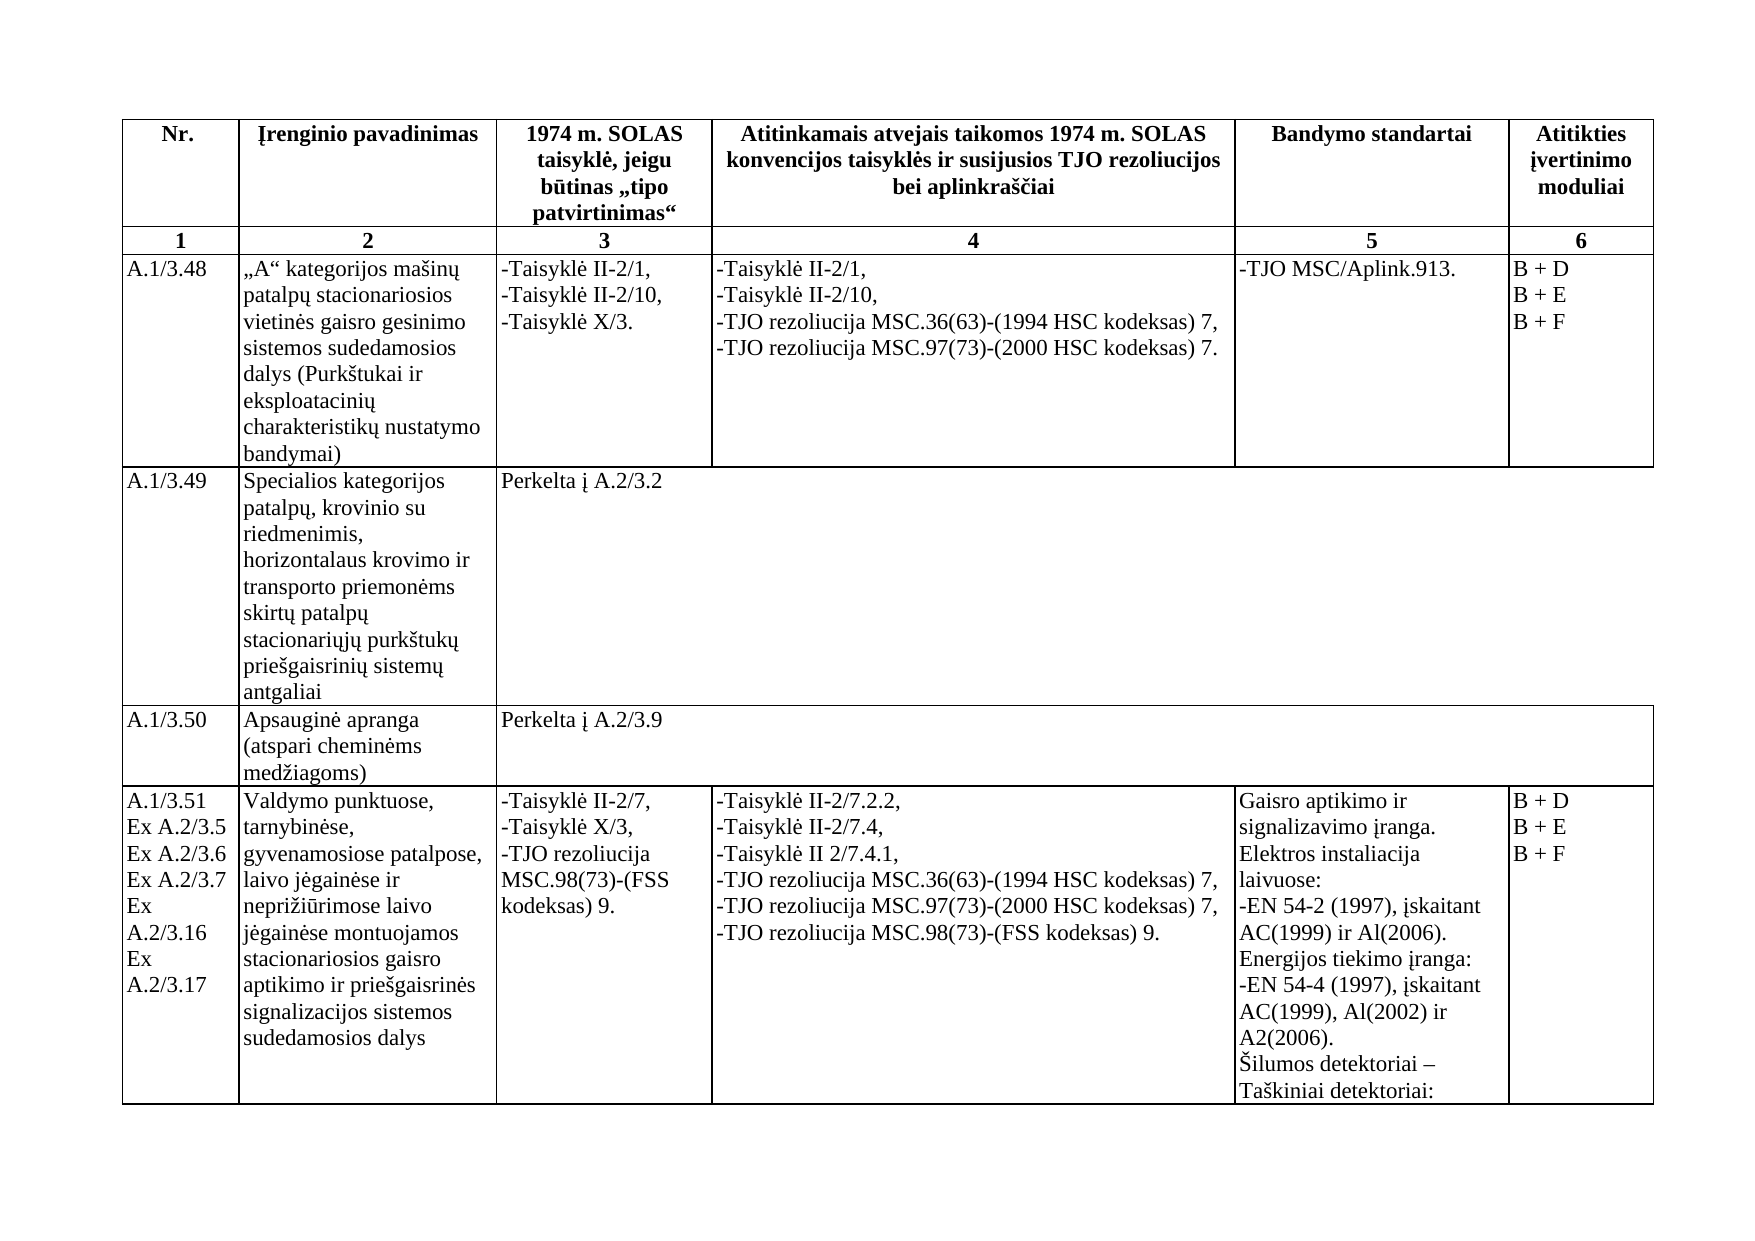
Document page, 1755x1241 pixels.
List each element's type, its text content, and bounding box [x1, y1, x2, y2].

table_header Nr. [123, 120, 238, 226]
table_cell Perkelta į A.2/3.2 [497, 468, 1653, 705]
table_cell -Taisyklė II-2/1, -Taisyklė II-2/10, -Taisyklė X/3. [497, 255, 711, 466]
table_cell 1 [123, 227, 238, 253]
table_cell Gaisro aptikimo ir signalizavimo įranga. Elektros instaliacija laivuose: -EN 54-2 (1997), įskaitant AC(1999) ir Al(2006). Energijos tiekimo įranga: -EN 54-4 (1997), įskaitant AC(1999), Al(2002) ir A2(2006). Šilumos detektoriai – Taškiniai detektoriai: [1236, 787, 1508, 1103]
table_cell -Taisyklė II-2/1, -Taisyklė II-2/10, -TJO rezoliucija MSC.36(63)-(1994 HSC kodeksas) 7, -TJO rezoliucija MSC.97(73)-(2000 HSC kodeksas) 7. [713, 255, 1234, 466]
table_cell B + D B + E B + F [1510, 787, 1653, 1103]
table_cell 4 [713, 227, 1234, 253]
table_header Atitikties įvertinimo moduliai [1510, 120, 1653, 226]
table_cell 6 [1510, 227, 1653, 253]
table_cell 5 [1236, 227, 1508, 253]
table_cell -TJO MSC/Aplink.913. [1236, 255, 1508, 466]
table_cell „A“ kategorijos mašinų patalpų stacionariosios vietinės gaisro gesinimo sistemos sudedamosios dalys (Purkštukai ir eksploatacinių charakteristikų nustatymo bandymai) [240, 255, 496, 466]
table_cell -Taisyklė II-2/7, -Taisyklė X/3, -TJO rezoliucija MSC.98(73)-(FSS kodeksas) 9. [497, 787, 711, 1103]
table_cell Specialios kategorijos patalpų, krovinio su riedmenimis, horizontalaus krovimo ir transporto priemonėms skirtų patalpų stacionariųjų purkštukų priešgaisrinių sistemų antgaliai [240, 468, 496, 705]
table_cell Apsauginė apranga (atspari cheminėms medžiagoms) [240, 706, 496, 785]
table_cell A.1/3.49 [123, 468, 238, 705]
table_cell -Taisyklė II-2/7.2.2, -Taisyklė II-2/7.4, -Taisyklė II 2/7.4.1, -TJO rezoliucija MSC.36(63)-(1994 HSC kodeksas) 7, -TJO rezoliucija MSC.97(73)-(2000 HSC kodeksas) 7, -TJO rezoliucija MSC.98(73)-(FSS kodeksas) 9. [713, 787, 1234, 1103]
table_header Įrenginio pavadinimas [240, 120, 496, 226]
table_header Atitinkamais atvejais taikomos 1974 m. SOLAS konvencijos taisyklės ir susijusios TJO rezoliucijos bei aplinkraščiai [713, 120, 1234, 226]
table_header Bandymo standartai [1236, 120, 1508, 226]
table_cell Perkelta į A.2/3.9 [497, 706, 1653, 785]
table_header 1974 m. SOLAS taisyklė, jeigu būtinas „tipo patvirtinimas“ [497, 120, 711, 226]
table_cell 3 [497, 227, 711, 253]
table_cell Valdymo punktuose, tarnybinėse, gyvenamosiose patalpose, laivo jėgainėse ir neprižiūrimose laivo jėgainėse montuojamos stacionariosios gaisro aptikimo ir priešgaisrinės signalizacijos sistemos sudedamosios dalys [240, 787, 496, 1103]
table_cell B + D B + E B + F [1510, 255, 1653, 466]
table_cell A.1/3.48 [123, 255, 238, 466]
table_cell A.1/3.50 [123, 706, 238, 785]
table_cell 2 [240, 227, 496, 253]
table_cell A.1/3.51 Ex A.2/3.5 Ex A.2/3.6 Ex A.2/3.7 Ex A.2/3.16 Ex A.2/3.17 [123, 787, 238, 1103]
